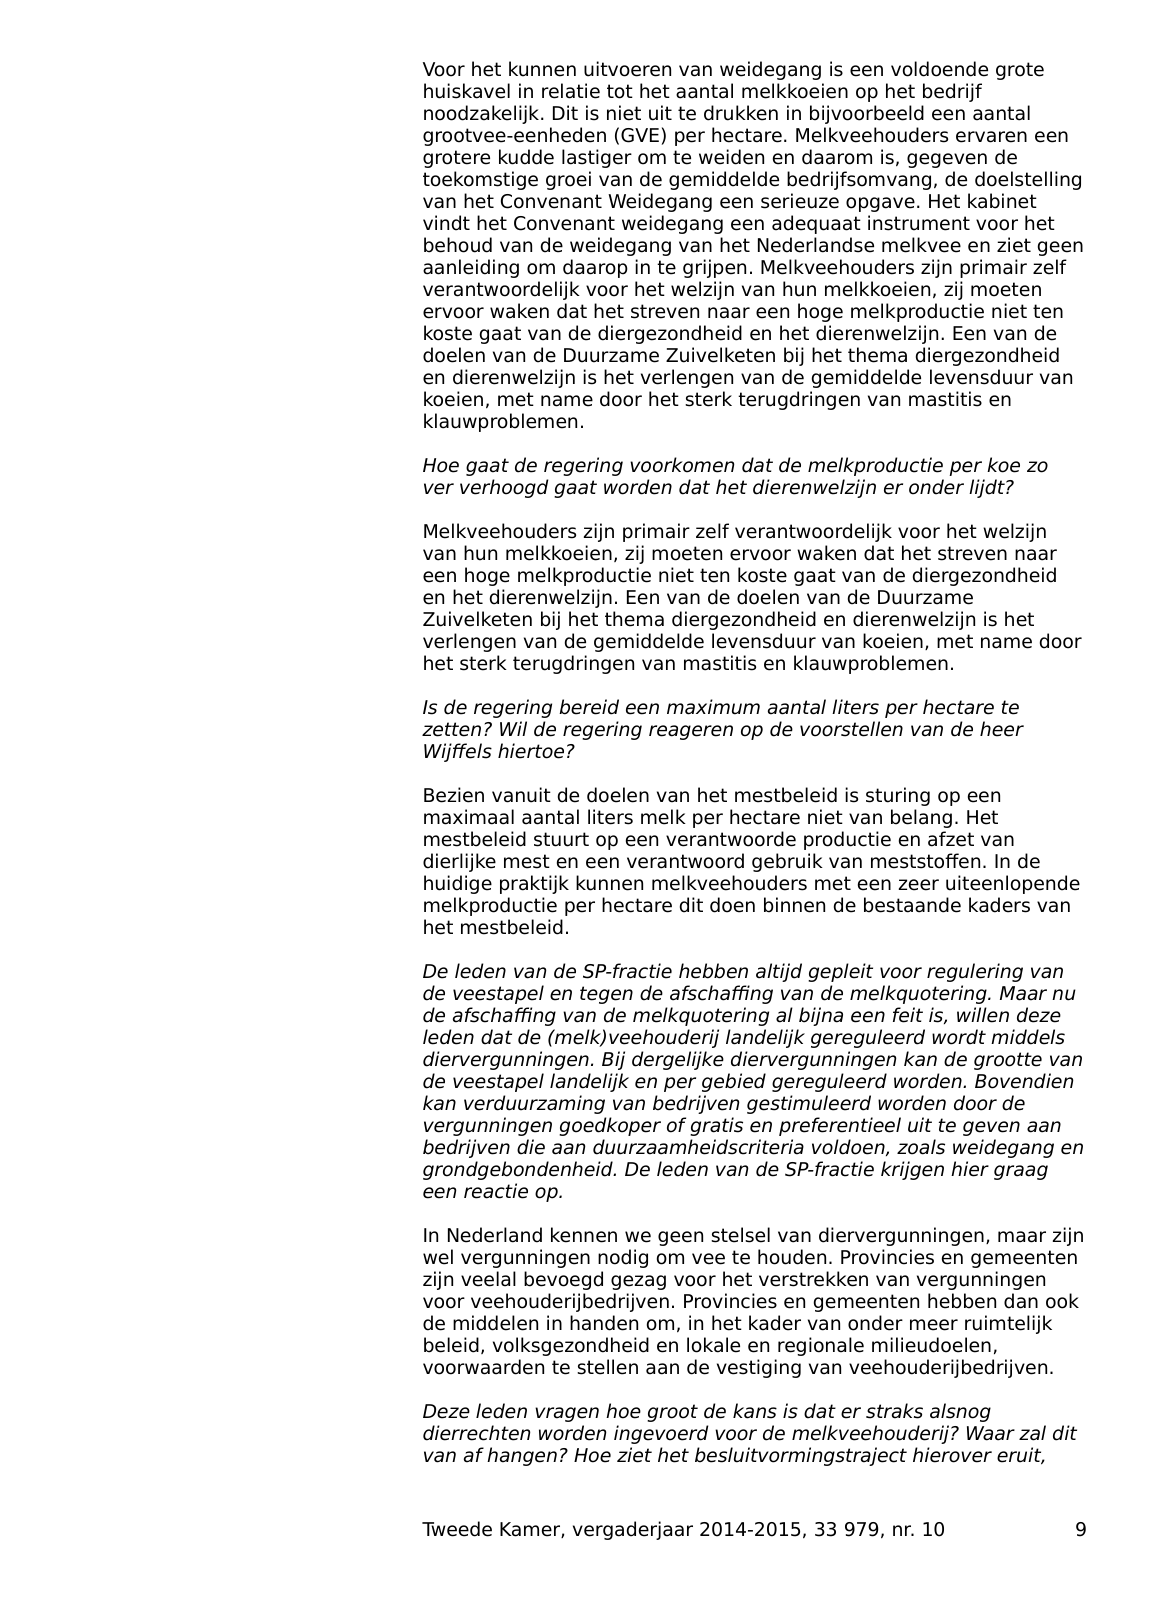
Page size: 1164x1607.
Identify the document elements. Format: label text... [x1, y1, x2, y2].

text Hoe gaat de regering voorkomen dat de melkproductie per koe zo ver verhoogd gaat worden dat het dierenwelzijn er onder lijdt? [422, 455, 1087, 499]
text Bezien vanuit de doelen van het mestbeleid is sturing op een maximaal aantal liters melk per hectare niet van belang. Het mestbeleid stuurt op een verantwoorde productie en afzet van dierlijke mest en een verantwoord gebruik van meststoffen. In de huidige praktijk kunnen melkveehouders met een zeer uiteenlopende melkproductie per hectare dit doen binnen de bestaande kaders van het mestbeleid. [422, 785, 1087, 939]
text Is de regering bereid een maximum aantal liters per hectare te zetten? Wil de regering reageren op de voorstellen van de heer Wijffels hiertoe? [422, 697, 1087, 763]
text Melkveehouders zijn primair zelf verantwoordelijk voor het welzijn van hun melkkoeien, zij moeten ervoor waken dat het streven naar een hoge melkproductie niet ten koste gaat van de diergezondheid en het dierenwelzijn. Een van de doelen van de Duurzame Zuivelketen bij het thema diergezondheid en dierenwelzijn is het verlengen van de gemiddelde levensduur van koeien, met name door het sterk terugdringen van mastitis en klauwproblemen. [422, 521, 1087, 675]
text De leden van de SP-fractie hebben altijd gepleit voor regulering van de veestapel en tegen de afschaffing van de melkquotering. Maar nu de afschaffing van de melkquotering al bijna een feit is, willen deze leden dat de (melk)veehouderij landelijk gereguleerd wordt middels diervergunningen. Bij dergelijke diervergunningen kan de grootte van de veestapel landelijk en per gebied gereguleerd worden. Bovendien kan verduurzaming van bedrijven gestimuleerd worden door de vergunningen goedkoper of gratis en preferentieel uit te geven aan bedrijven die aan duurzaamheidscriteria voldoen, zoals weidegang en grondgebondenheid. De leden van de SP-fractie krijgen hier graag een reactie op. [422, 961, 1087, 1203]
text In Nederland kennen we geen stelsel van diervergunningen, maar zijn wel vergunningen nodig om vee te houden. Provincies en gemeenten zijn veelal bevoegd gezag voor het verstrekken van vergunningen voor veehouderijbedrijven. Provincies en gemeenten hebben dan ook de middelen in handen om, in het kader van onder meer ruimtelijk beleid, volksgezondheid en lokale en regionale milieudoelen, voorwaarden te stellen aan de vestiging van veehouderijbedrijven. [422, 1225, 1087, 1379]
text Voor het kunnen uitvoeren van weidegang is een voldoende grote huiskavel in relatie tot het aantal melkkoeien op het bedrijf noodzakelijk. Dit is niet uit te drukken in bijvoorbeeld een aantal grootvee-eenheden (GVE) per hectare. Melkveehouders ervaren een grotere kudde lastiger om te weiden en daarom is, gegeven de toekomstige groei van de gemiddelde bedrijfsomvang, de doelstelling van het Convenant Weidegang een serieuze opgave. Het kabinet vindt het Convenant weidegang een adequaat instrument voor het behoud van de weidegang van het Nederlandse melkvee en ziet geen aanleiding om daarop in te grijpen. Melkveehouders zijn primair zelf verantwoordelijk voor het welzijn van hun melkkoeien, zij moeten ervoor waken dat het streven naar een hoge melkproductie niet ten koste gaat van de diergezondheid en het dierenwelzijn. Een van de doelen van de Duurzame Zuivelketen bij het thema diergezondheid en dierenwelzijn is het verlengen van de gemiddelde levensduur van koeien, met name door het sterk terugdringen van mastitis en klauwproblemen. [422, 59, 1087, 433]
text Deze leden vragen hoe groot de kans is dat er straks alsnog dierrechten worden ingevoerd voor de melkveehouderij? Waar zal dit van af hangen? Hoe ziet het besluitvormingstraject hierover eruit, [422, 1401, 1087, 1467]
